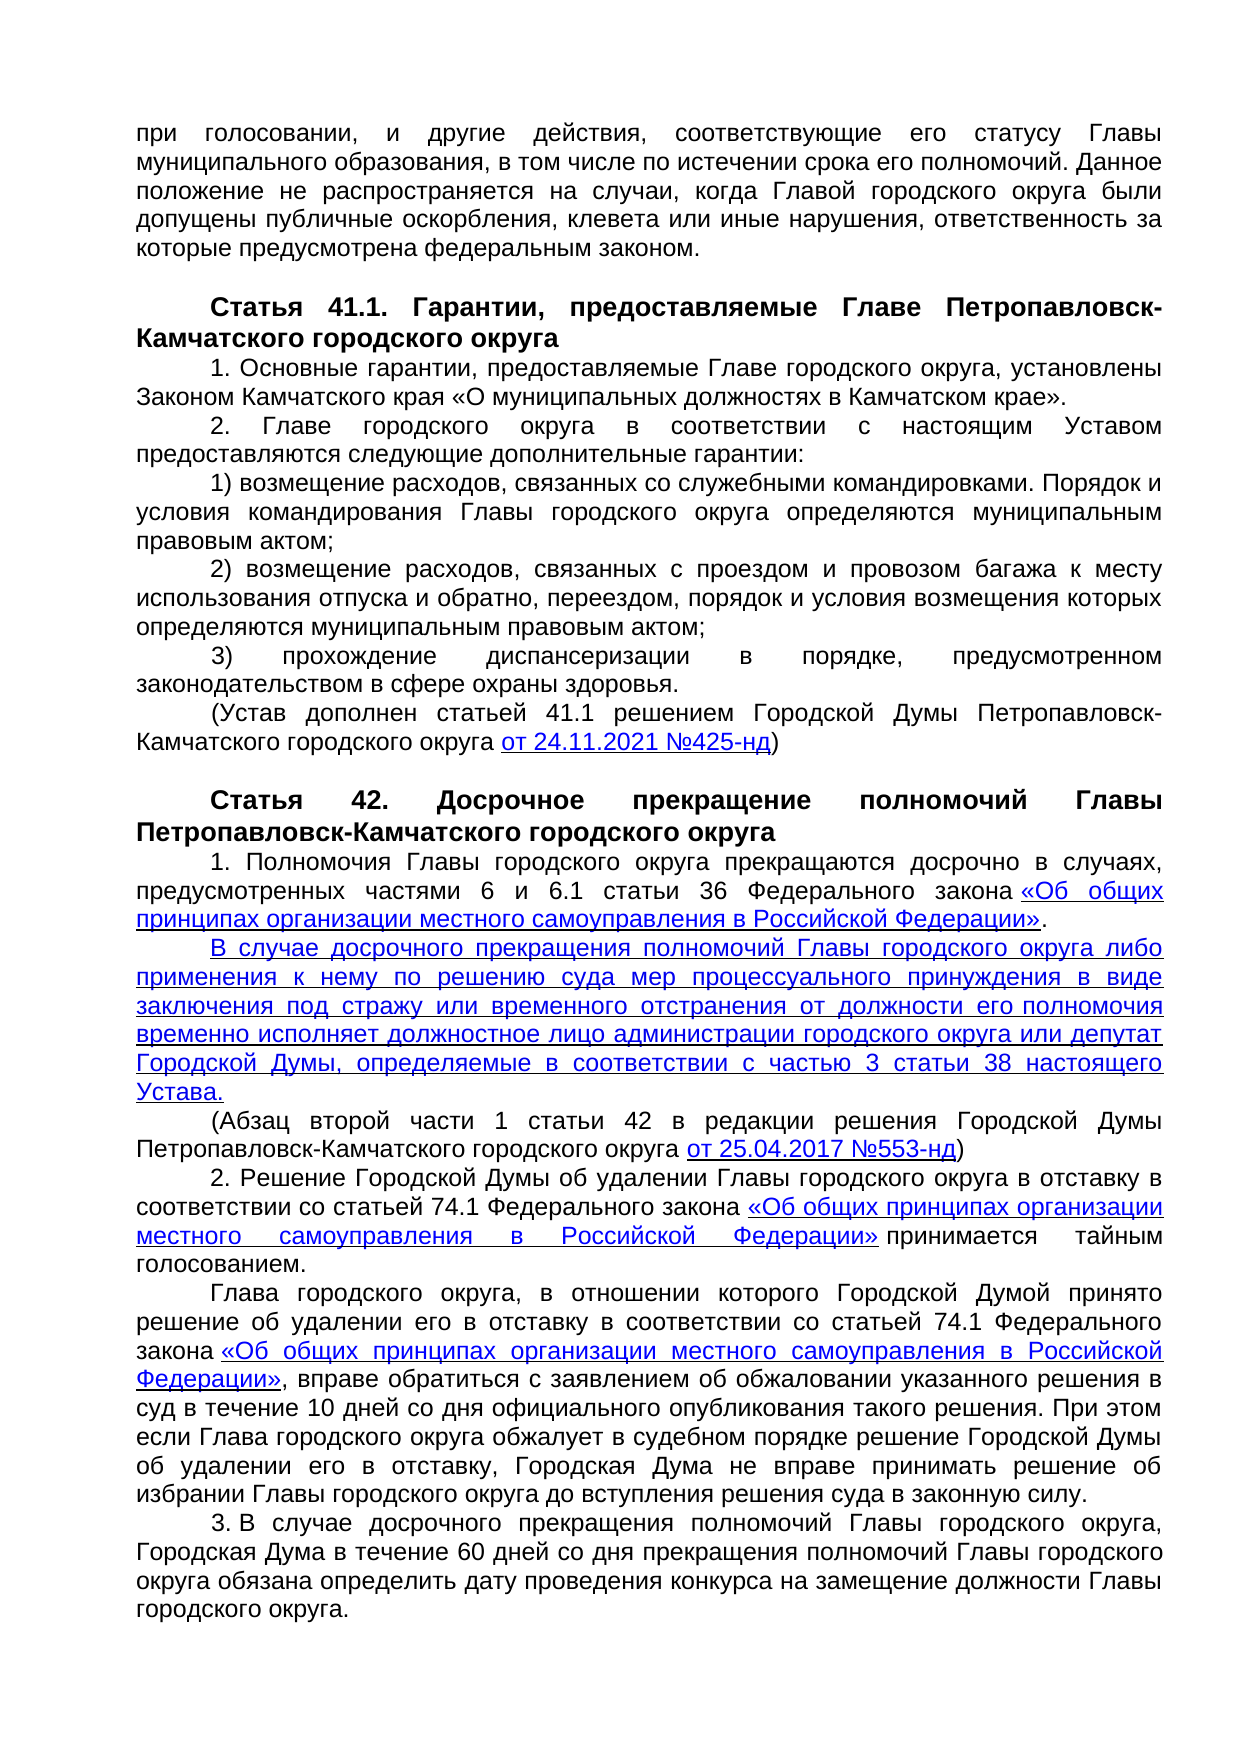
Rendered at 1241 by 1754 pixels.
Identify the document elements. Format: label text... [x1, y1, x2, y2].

text 2. Решение Городской Думы об удалении Главы городского округа в отставку в соответствии со статьей 74.1 Федерального закона «Об общих принципах организации местного самоуправления в Российской Федерации» принимается тайным голосованием. [136, 1163, 1163, 1278]
text 2. Главе городского округа в соответствии с настоящим Уставом предоставляются следующие дополнительные гарантии: [136, 411, 1163, 468]
text 3. В случае досрочного прекращения полномочий Главы городского округа, Городская Дума в течение 60 дней со дня прекращения полномочий Главы городского округа обязана определить дату проведения конкурса на замещение должности Главы городского округа. [136, 1508, 1163, 1623]
text 1) возмещение расходов, связанных со служебными командировками. Порядок и условия командирования Главы городского округа определяются муниципальным правовым актом; [136, 468, 1163, 554]
text Статья 41.1. Гарантии, предоставляемые Главе Петропавловск-Камчатского городского округа [136, 291, 1163, 353]
text В случае досрочного прекращения полномочий Главы городского округа либо применения к нему по решению суда мер процессуального принуждения в виде [136, 933, 1163, 987]
text 1. Основные гарантии, предоставляемые Главе городского округа, установлены Законом Камчатского края «О муниципальных должностях в Камчатском крае». [136, 353, 1163, 411]
text временно исполняет должностное лицо администрации городского округа или депутат [136, 1017, 1163, 1044]
text (Устав дополнен статьей 41.1 решением Городской Думы Петропавловск-Камчатского городского округа от 24.11.2021 №425-нд) [136, 698, 1163, 756]
text 1. Полномочия Главы городского округа прекращаются досрочно в случаях, предусмотренных частями 6 и 6.1 статьи 36 Федерального закона «Об общих принципах организации местного самоуправления в Российской Федерации». [136, 847, 1163, 933]
text заключения под стражу или временного отстранения от должности его полномочия [136, 988, 1163, 1016]
text при голосовании, и другие действия, соответствующие его статусу Главы муниципального образования, в том числе по истечении срока его полномочий. Данное положение не распространяется на случаи, когда Главой городского округа были допущены публичные оскорбления, клевета или иные нарушения, ответственность за которые предусмотрена федеральным законом. [136, 118, 1163, 262]
text Устава. [136, 1074, 1163, 1106]
text Статья 42. Досрочное прекращение полномочий Главы Петропавловск-Камчатского городского округа [136, 784, 1163, 847]
text (Абзац второй части 1 статьи 42 в редакции решения Городской Думы Петропавловск-Камчатского городского округа от 25.04.2017 №553-нд) [136, 1106, 1163, 1163]
text 3) прохождение диспансеризации в порядке, предусмотренном законодательством в сфере охраны здоровья. [136, 641, 1163, 698]
text Глава городского округа, в отношении которого Городской Думой принято решение об удалении его в отставку в соответствии со статьей 74.1 Федерального закона «Об общих принципах организации местного самоуправления в Российской Федерации», вправе обратиться с заявлением об обжаловании указанного решения в суд в течение 10 дней со дня официального опубликования такого решения. При этом если Глава городского округа обжалует в судебном порядке решение Городской Думы об удалении его в отставку, Городская Дума не вправе принимать решение об избрании Главы городского округа до вступления решения суда в законную силу. [136, 1278, 1163, 1508]
text 2) возмещение расходов, связанных с проездом и провозом багажа к месту использования отпуска и обратно, переездом, порядок и условия возмещения которых определяются муниципальным правовым актом; [136, 554, 1163, 641]
text Городской Думы, определяемые в соответствии с частью 3 статьи 38 настоящего [136, 1046, 1163, 1073]
